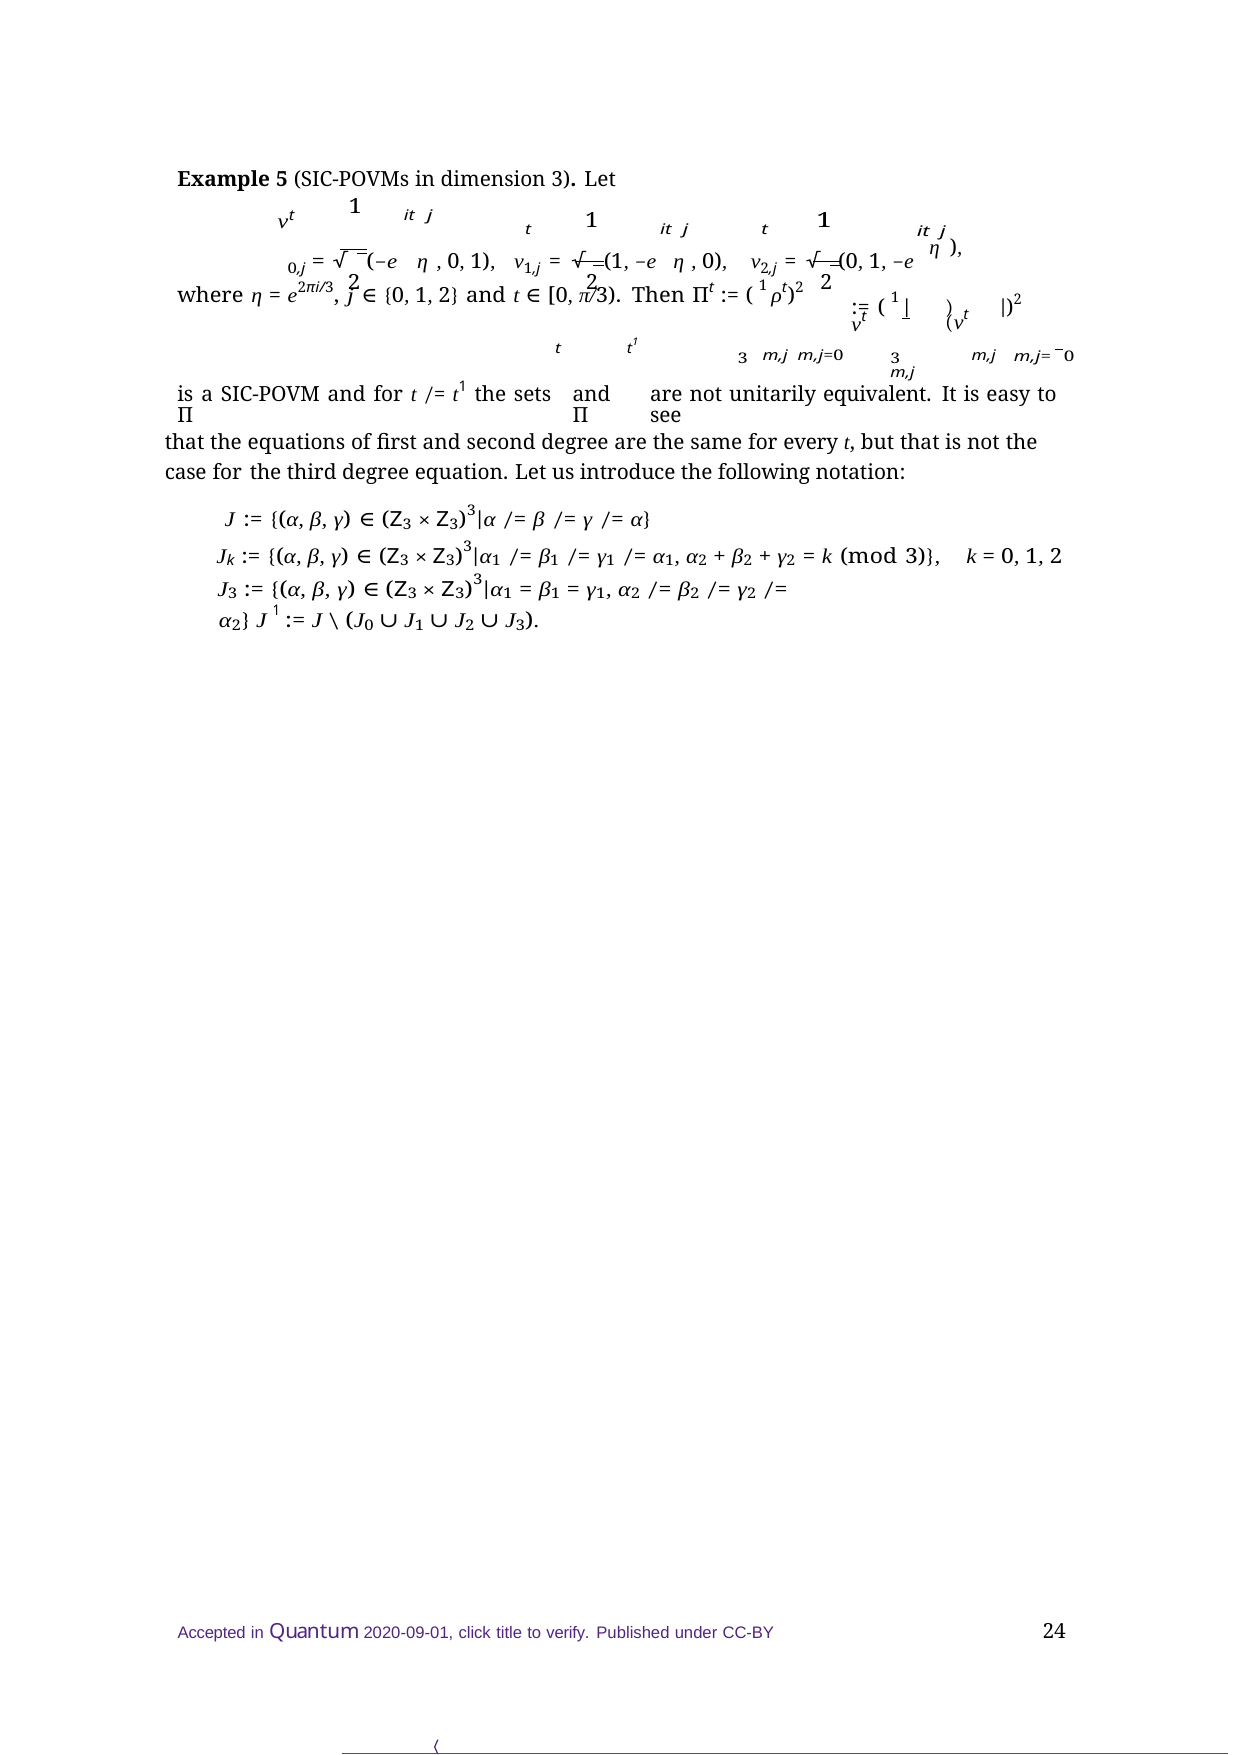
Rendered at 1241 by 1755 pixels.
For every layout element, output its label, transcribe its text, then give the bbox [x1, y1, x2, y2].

text Jk := {(α, β, γ) ∈ (Z3 × Z3)3|α1 /= β1 /= γ1 /= α1, α2 + β2 + γ2 = k (mod 3)}, k = 0, 1, 2 [216, 536, 1076, 570]
text J3 := {(α, β, γ) ∈ (Z3 × Z3)3|α1 = β1 = γ1, α2 /= β2 /= γ2 /= α2} J 1 := J \ (J0 ∪ J1 ∪ J2 ∪ J3). [217, 571, 791, 633]
text m,j=0 [1014, 349, 1076, 365]
text are not unitarily equivalent. It is easy to see [650, 384, 1076, 426]
text 3 m,j m,j=0 [737, 349, 844, 367]
text j [942, 232, 1028, 238]
text where η = e2πi/3, j ∈ {0, 1, 2} and t ∈ [0, π/3). Then Πt := ( 1 ρt )2 [177, 288, 804, 306]
text η ), [929, 238, 1076, 259]
text it [836, 232, 942, 238]
text 3 m,j [890, 349, 943, 384]
text |)2 [999, 301, 1076, 318]
text η , 0, 1), v1,j = √2 (1, −e [417, 238, 660, 276]
text )(vt [945, 303, 978, 333]
text t 1 it j t 1 [525, 222, 832, 238]
text vt 1 it j [277, 207, 435, 224]
text that the equations of first and second degree are the same for every t, but that is not the case for the third degree equation. Let us introduce the following notation: [164, 427, 1062, 486]
text m,j [971, 349, 998, 364]
text := ( 1 |vt [851, 300, 924, 335]
text is a SIC-POVM and for t /= t1 the sets Π [177, 384, 557, 426]
text t t1 [164, 349, 640, 355]
text and Π [572, 384, 629, 426]
text η , 0), v2,j = √2 (0, 1, −e [673, 238, 916, 276]
text J := {(α, β, γ) ∈ (Z3 × Z3)3|α /= β /= γ /= α} [224, 500, 1076, 534]
text Example 5 (SIC-POVMs in dimension 3). Let [177, 164, 1076, 193]
text 0,j = √2 (−e [287, 238, 404, 276]
